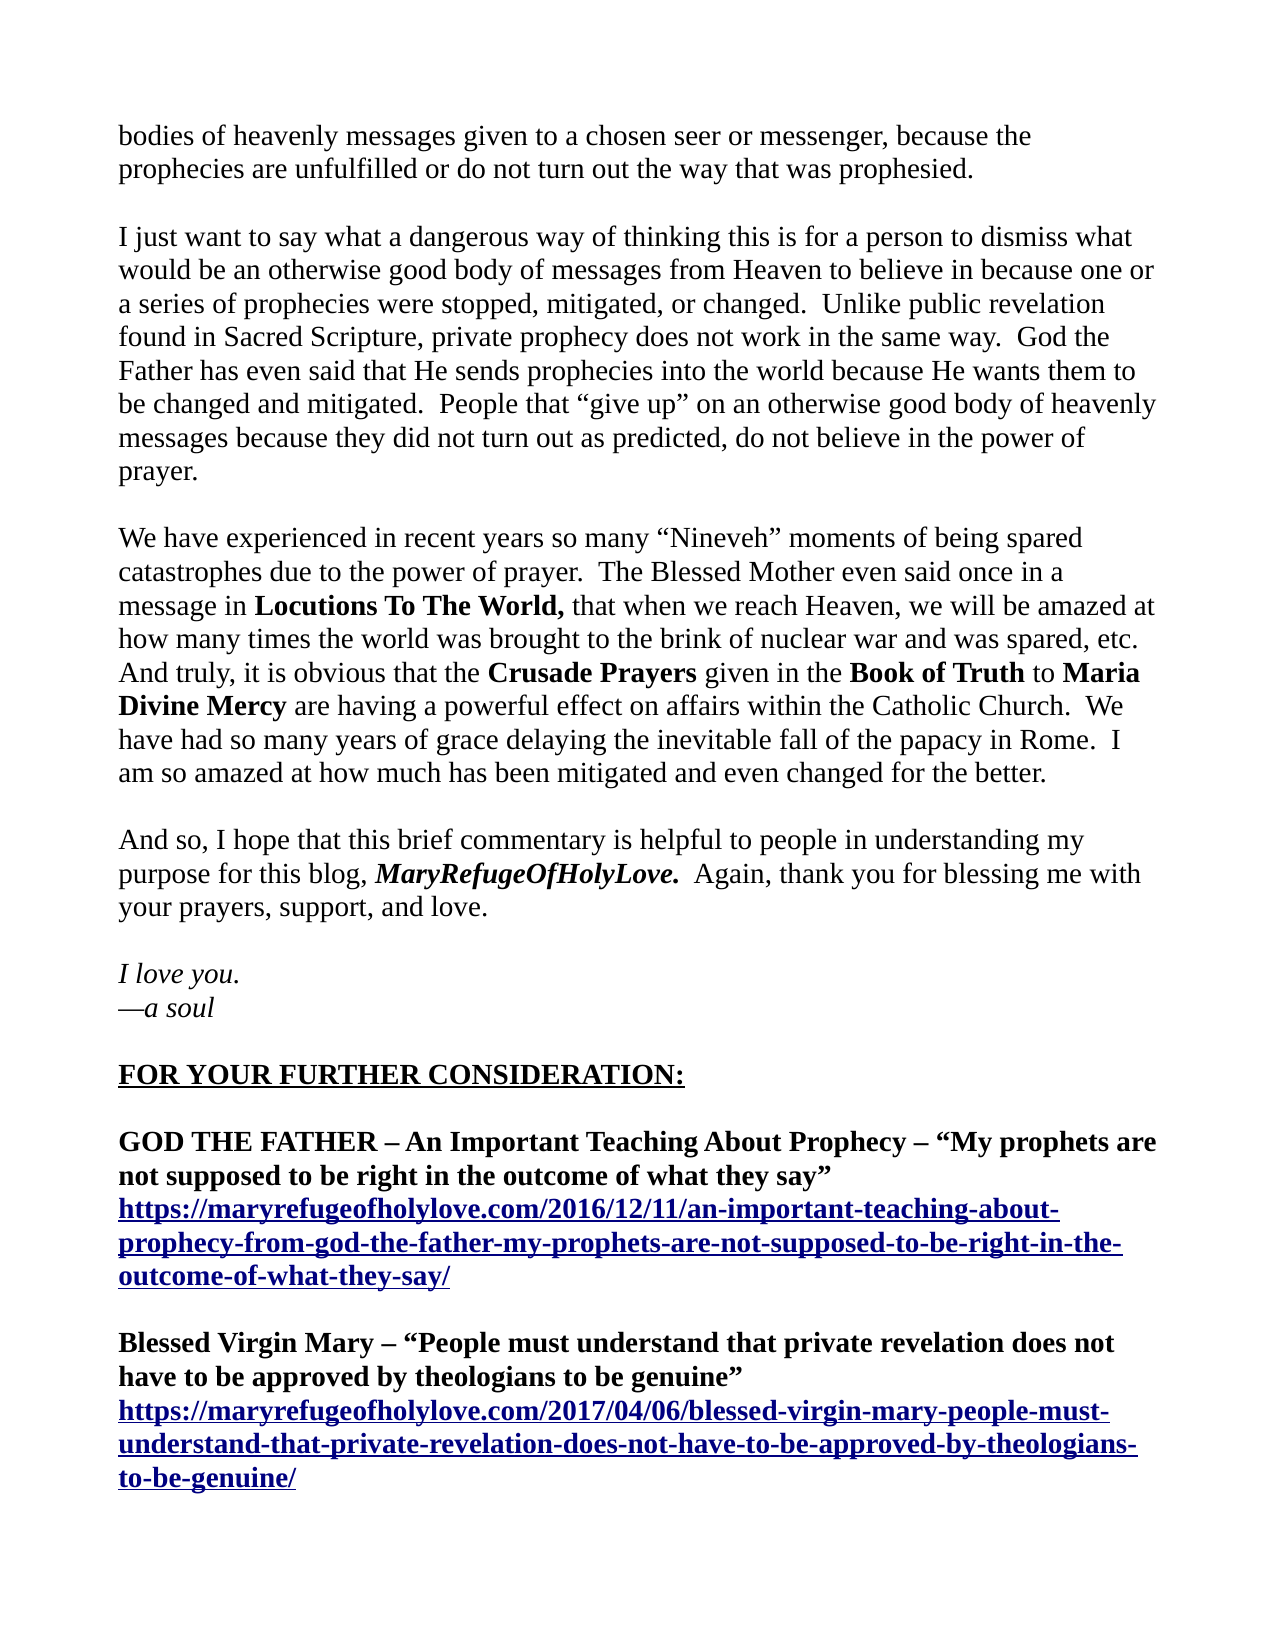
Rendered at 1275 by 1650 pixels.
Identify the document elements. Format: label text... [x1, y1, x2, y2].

text Blessed Virgin Mary – “People must understand that private revelation does not have to be approved by theologians to be genuine” [118, 1326, 1157, 1393]
text GOD THE FATHER – An Important Teaching About Prophecy – “My prophets are not supposed to be right in the outcome of what they say” [118, 1124, 1157, 1191]
text —a soul [118, 990, 1157, 1024]
text bodies of heavenly messages given to a chosen seer or messenger, because the prophecies are unfulfilled or do not turn out the way that was prophesied. [118, 118, 1157, 185]
text I love you. [118, 957, 1157, 990]
text https://maryrefugeofholylove.com/2016/12/11/an-important-teaching-about-prophecy-from-god-the-father-my-prophets-are-not-supposed-to-be-right-in-the-outcome-of-what-they-say/ [118, 1191, 1157, 1292]
text FOR YOUR FURTHER CONSIDERATION: [118, 1057, 1157, 1091]
text And so, I hope that this brief commentary is helpful to people in understanding my purpose for this blog, MaryRefugeOfHolyLove. Again, thank you for blessing me with your prayers, support, and love. [118, 822, 1157, 923]
text I just want to say what a dangerous way of thinking this is for a person to dismiss what would be an otherwise good body of messages from Heaven to believe in because one or a series of prophecies were stopped, mitigated, or changed. Unlike public revelation found in Sacred Scripture, private prophecy does not work in the same way. God the Father has even said that He sends prophecies into the world because He wants them to be changed and mitigated. People that “give up” on an otherwise good body of heavenly messages because they did not turn out as predicted, do not believe in the power of prayer. [118, 219, 1157, 487]
text We have experienced in recent years so many “Nineveh” moments of being spared catastrophes due to the power of prayer. The Blessed Mother even said once in a message in Locutions To The World, that when we reach Heaven, we will be amazed at how many times the world was brought to the brink of nuclear war and was spared, etc. And truly, it is obvious that the Crusade Prayers given in the Book of Truth to Maria Divine Mercy are having a powerful effect on affairs within the Catholic Church. We have had so many years of grace delaying the inevitable fall of the papacy in Rome. I am so amazed at how much has been mitigated and even changed for the better. [118, 521, 1157, 789]
text https://maryrefugeofholylove.com/2017/04/06/blessed-virgin-mary-people-must-understand-that-private-revelation-does-not-have-to-be-approved-by-theologians-to-be-genuine/ [118, 1393, 1157, 1493]
